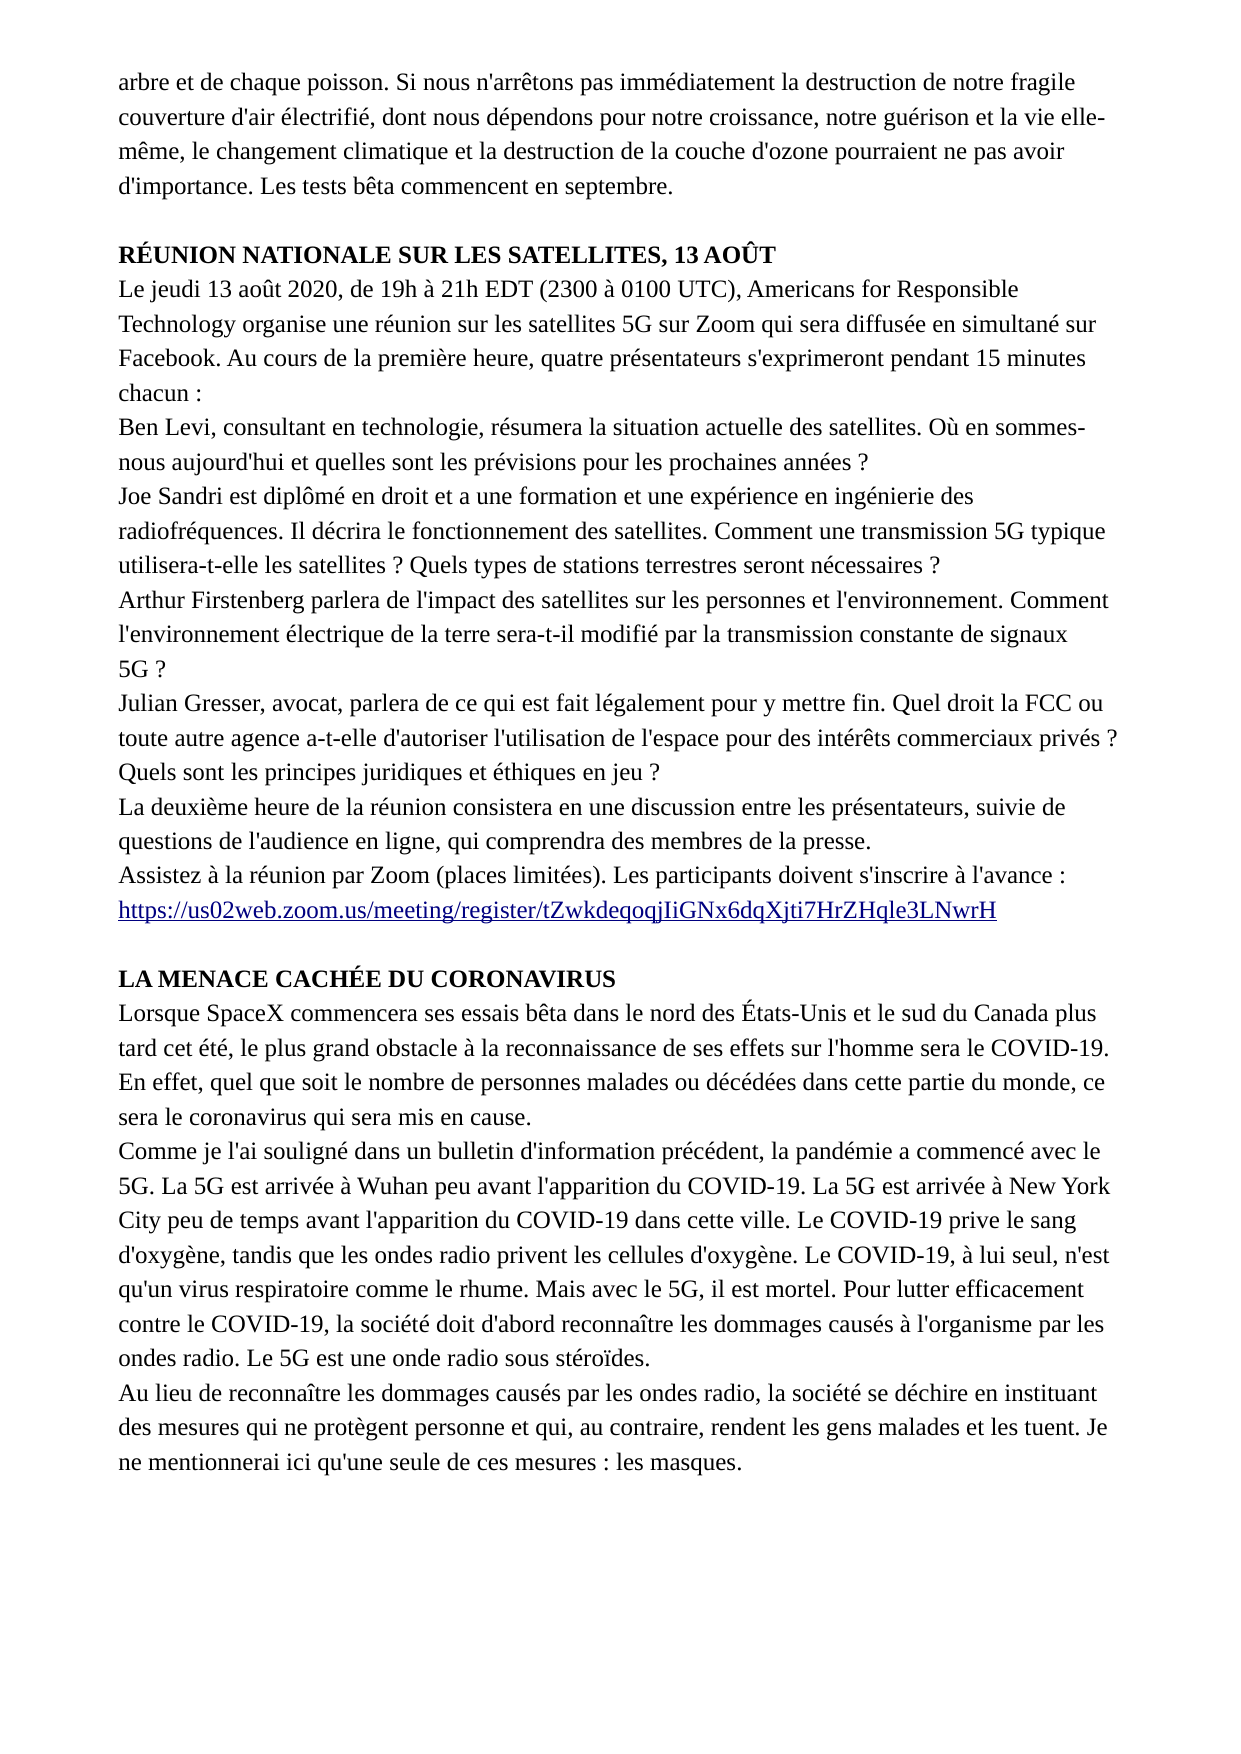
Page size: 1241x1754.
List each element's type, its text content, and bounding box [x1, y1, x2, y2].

text Au lieu de reconnaître les dommages causés par les ondes radio, la société se déchire en instituant des mesures qui ne protègent personne et qui, au contraire, rendent les gens malades et les tuent. Je ne mentionnerai ici qu'une seule de ces mesures : les masques. [118, 1378, 1122, 1544]
text arbre et de chaque poisson. Si nous n'arrêtons pas immédiatement la destruction de notre fragile couverture d'air électrifié, dont nous dépendons pour notre croissance, notre guérison et la vie elle-même, le changement climatique et la destruction de la couche d'ozone pourraient ne pas avoir d'importance. Les tests bêta commencent en septembre. RÉUNION NATIONALE SUR LES SATELLITES, 13 AOÛT Le jeudi 13 août 2020, de 19h à 21h EDT (2300 à 0100 UTC), Americans for Responsible Technology organise une réunion sur les satellites 5G sur Zoom qui sera diffusée en simultané sur Facebook. Au cours de la première heure, quatre présentateurs s'exprimeront pendant 15 minutes chacun : Ben Levi, consultant en technologie, résumera la situation actuelle des satellites. Où en sommes-nous aujourd'hui et quelles sont les prévisions pour les prochaines années ? Joe Sandri est diplômé en droit et a une formation et une expérience en ingénierie des radiofréquences. Il décrira le fonctionnement des satellites. Comment une transmission 5G typique utilisera-t-elle les satellites ? Quels types de stations terrestres seront nécessaires ? Arthur Firstenberg parlera de l'impact des satellites sur les personnes et l'environnement. Comment l'environnement électrique de la terre sera-t-il modifié par la transmission constante de signaux 5G ? Julian Gresser, avocat, parlera de ce qui est fait légalement pour y mettre fin. Quel droit la FCC ou toute autre agence a-t-elle d'autoriser l'utilisation de l'espace pour des intérêts commerciaux privés ? Quels sont les principes juridiques et éthiques en jeu ? La deuxième heure de la réunion consistera en une discussion entre les présentateurs, suivie de questions de l'audience en ligne, qui comprendra des membres de la presse. Assistez à la réunion par Zoom (places limitées). Les participants doivent s'inscrire à l'avance : https://us02web.zoom.us/meeting/register/tZwkdeqoqjIiGNx6dqXjti7HrZHqle3LNwrH [118, 67, 1122, 924]
text LA MENACE CACHÉE DU CORONAVIRUS Lorsque SpaceX commencera ses essais bêta dans le nord des États-Unis et le sud du Canada plus tard cet été, le plus grand obstacle à la reconnaissance de ses effets sur l'homme sera le COVID-19. En effet, quel que soit le nombre de personnes malades ou décédées dans cette partie du monde, ce sera le coronavirus qui sera mis en cause. Comme je l'ai souligné dans un bulletin d'information précédent, la pandémie a commencé avec le 5G. La 5G est arrivée à Wuhan peu avant l'apparition du COVID-19. La 5G est arrivée à New York City peu de temps avant l'apparition du COVID-19 dans cette ville. Le COVID-19 prive le sang d'oxygène, tandis que les ondes radio privent les cellules d'oxygène. Le COVID-19, à lui seul, n'est qu'un virus respiratoire comme le rhume. Mais avec le 5G, il est mortel. Pour lutter efficacement contre le COVID-19, la société doit d'abord reconnaître les dommages causés à l'organisme par les ondes radio. Le 5G est une onde radio sous stéroïdes. [118, 929, 1122, 1372]
